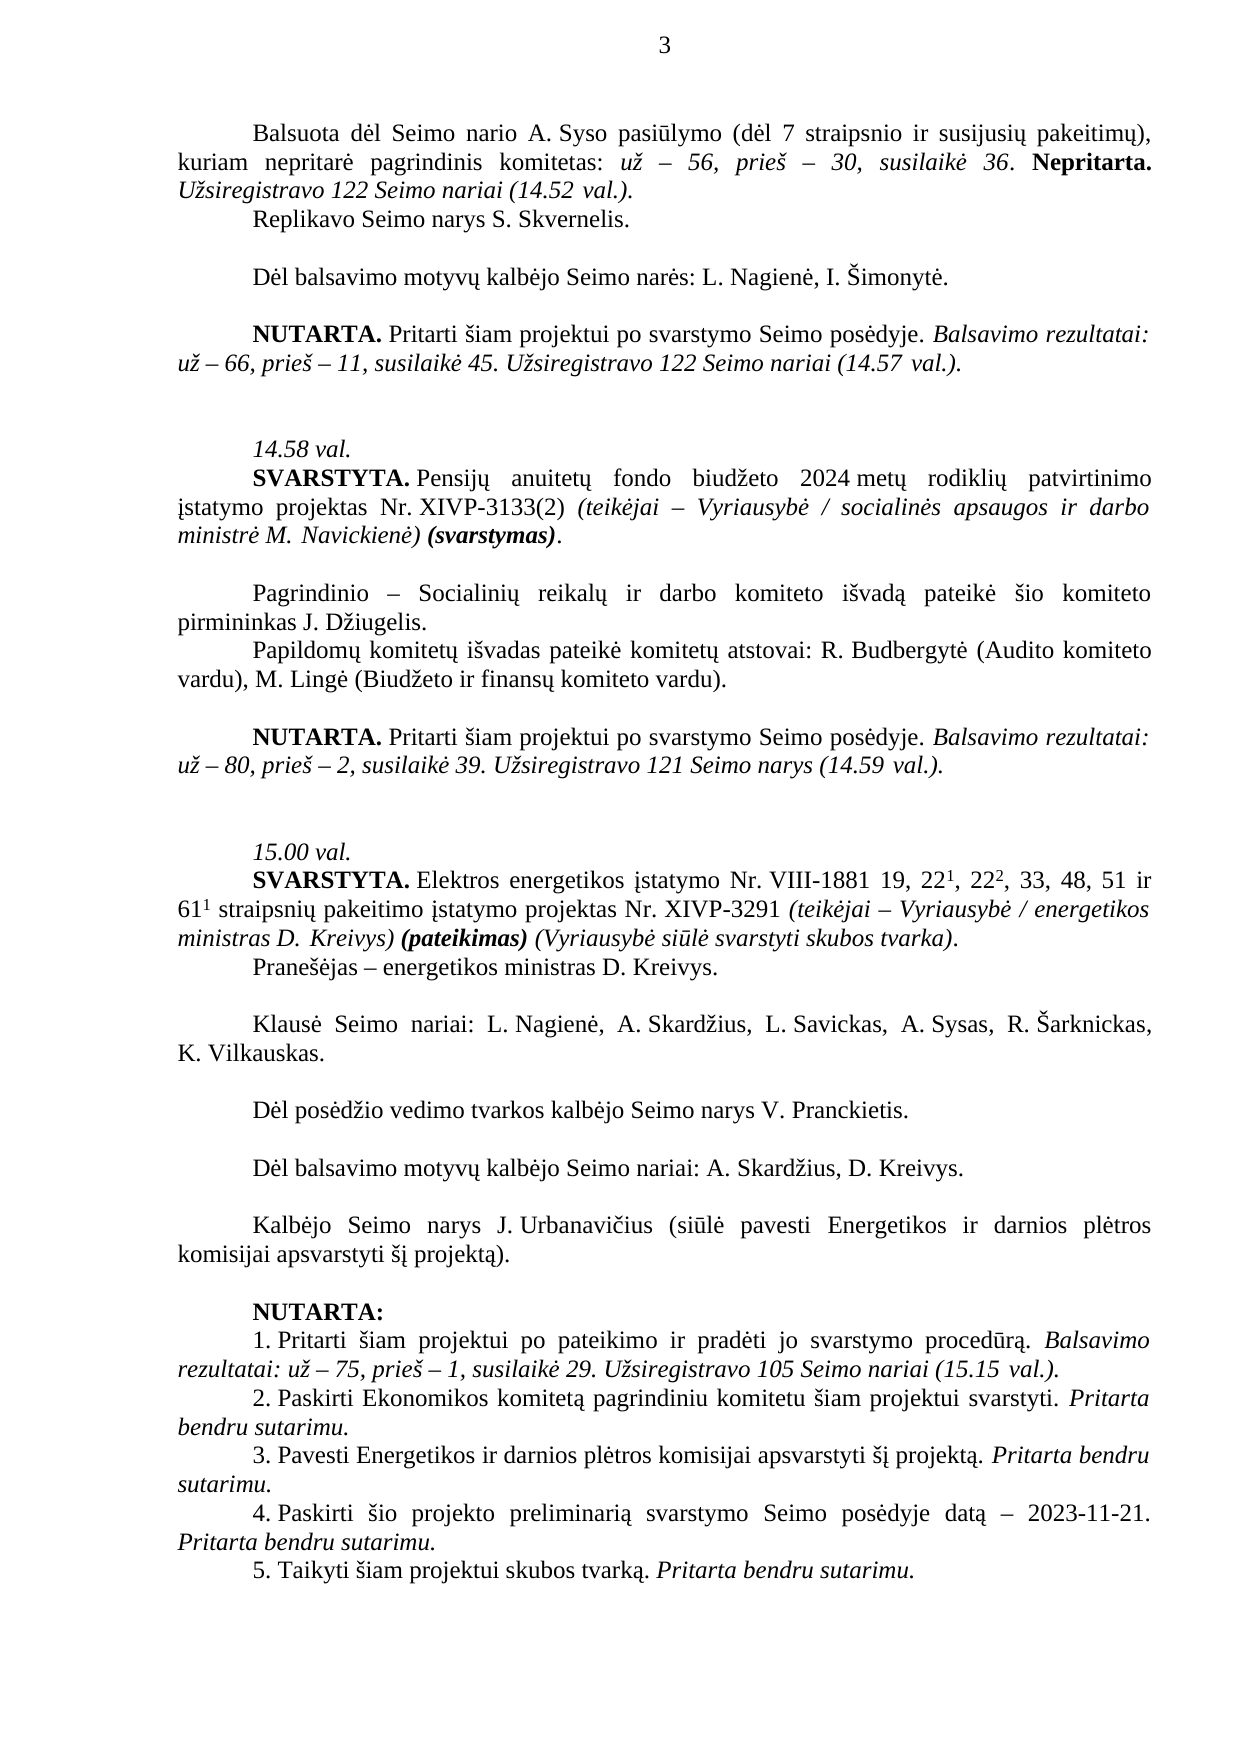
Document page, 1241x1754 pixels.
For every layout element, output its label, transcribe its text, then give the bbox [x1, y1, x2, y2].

text 5. Taikyti šiam projektui skubos tvarką. Pritarta bendru sutarimu. [177, 1556, 1152, 1584]
text Papildomų komitetų išvadas pateikė komitetų atstovai: R. Budbergytė (Audito komiteto vardu), M. Lingė (Biudžeto ir finansų komiteto vardu). [177, 636, 1152, 693]
text Kalbėjo Seimo narys J. Urbanavičius (siūlė pavesti Energetikos ir darnios plėtros komisijai apsvarstyti šį projektą). [177, 1211, 1152, 1268]
text 2. Paskirti Ekonomikos komitetą pagrindiniu komitetu šiam projektui svarstyti. Pritarta bendru sutarimu. [177, 1383, 1152, 1441]
text Dėl balsavimo motyvų kalbėjo Seimo narės: L. Nagienė, I. Šimonytė. [177, 262, 1152, 291]
text Pranešėjas – energetikos ministras D. Kreivys. [177, 952, 1152, 981]
text Klausė Seimo nariai: L. Nagienė, A. Skardžius, L. Savickas, A. Sysas, R. Šarknickas, K. Vilkauskas. [177, 1009, 1152, 1067]
text SVARSTYTA. Elektros energetikos įstatymo Nr. VIII-1881 19, 221, 222, 33, 48, 51 ir 611 straipsnių pakeitimo įstatymo projektas Nr. XIVP-3291 (teikėjai – Vyriausybė / energetikos ministras D. Kreivys) (pateikimas) (Vyriausybė siūlė svarstyti skubos tvarka). [177, 866, 1152, 952]
text Dėl balsavimo motyvų kalbėjo Seimo nariai: A. Skardžius, D. Kreivys. [177, 1153, 1152, 1182]
text NUTARTA. Pritarti šiam projektui po svarstymo Seimo posėdyje. Balsavimo rezultatai: už – 80, prieš – 2, susilaikė 39. Užsiregistravo 121 Seimo narys (14.59 val.). [177, 722, 1152, 779]
text Balsuota dėl Seimo nario A. Syso pasiūlymo (dėl 7 straipsnio ir susijusių pakeitimų), kuriam nepritarė pagrindinis komitetas: už – 56, prieš – 30, susilaikė 36. Nepritarta. Užsiregistravo 122 Seimo nariai (14.52 val.). [177, 118, 1152, 204]
text 1. Pritarti šiam projektui po pateikimo ir pradėti jo svarstymo procedūrą. Balsavimo rezultatai: už – 75, prieš – 1, susilaikė 29. Užsiregistravo 105 Seimo nariai (15.15 val.). [177, 1326, 1152, 1383]
text 15.00 val. [177, 837, 1152, 866]
text 3. Pavesti Energetikos ir darnios plėtros komisijai apsvarstyti šį projektą. Pritarta bendru sutarimu. [177, 1441, 1152, 1498]
text NUTARTA. Pritarti šiam projektui po svarstymo Seimo posėdyje. Balsavimo rezultatai: už – 66, prieš – 11, susilaikė 45. Užsiregistravo 122 Seimo nariai (14.57 val.). [177, 319, 1152, 377]
text Dėl posėdžio vedimo tvarkos kalbėjo Seimo narys V. Pranckietis. [177, 1096, 1152, 1124]
text 4. Paskirti šio projekto preliminarią svarstymo Seimo posėdyje datą – 2023-11-21. Pritarta bendru sutarimu. [177, 1498, 1152, 1556]
text Replikavo Seimo narys S. Skvernelis. [177, 204, 1152, 233]
text NUTARTA: [177, 1297, 1152, 1326]
text SVARSTYTA. Pensijų anuitetų fondo biudžeto 2024 metų rodiklių patvirtinimo įstatymo projektas Nr. XIVP-3133(2) (teikėjai – Vyriausybė / socialinės apsaugos ir darbo ministrė M. Navickienė) (svarstymas). [177, 463, 1152, 549]
text Pagrindinio – Socialinių reikalų ir darbo komiteto išvadą pateikė šio komiteto pirmininkas J. Džiugelis. [177, 578, 1152, 636]
text 14.58 val. [177, 434, 1152, 463]
